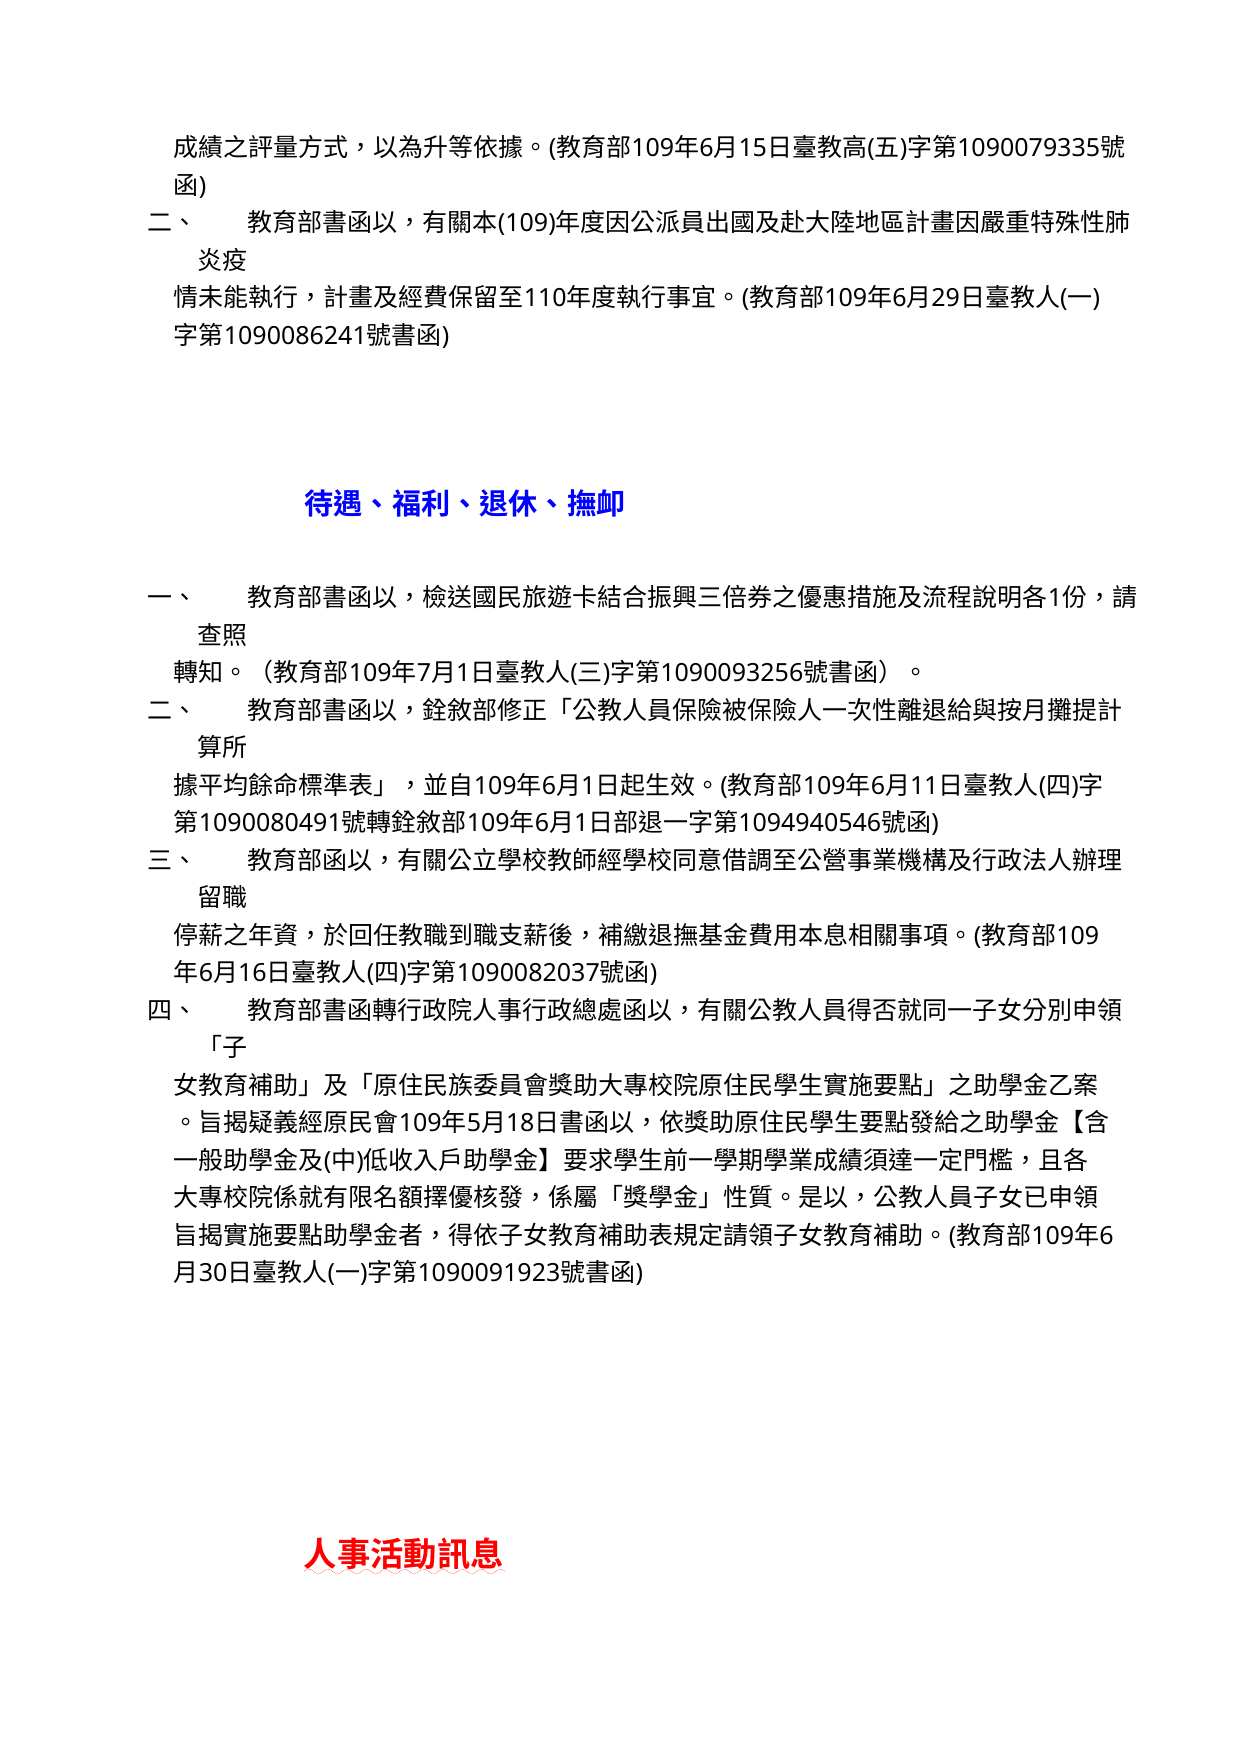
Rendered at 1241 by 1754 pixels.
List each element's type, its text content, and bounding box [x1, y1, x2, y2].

list 教育部書函轉行政院人事行政總處函以，有關公教人員得否就同一子女分別申領「子 [148, 989, 1144, 1064]
text 女教育補助」及「原住民族委員會獎助大專校院原住民學生實施要點」之助學金乙案 [148, 1064, 1144, 1102]
text 月30日臺教人(一)字第1090091923號書函) [148, 1252, 1144, 1289]
text 字第1090086241號書函) [148, 314, 1144, 352]
text 情未能執行，計畫及經費保留至110年度執行事宜。(教育部109年6月29日臺教人(一) [148, 277, 1144, 314]
list 教育部函以，有關公立學校教師經學校同意借調至公營事業機構及行政法人辦理留職 [148, 839, 1144, 914]
list 教育部書函以，檢送國民旅遊卡結合振興三倍券之優惠措施及流程說明各1份，請查照 [148, 577, 1144, 652]
text 轉知。（教育部109年7月1日臺教人(三)字第1090093256號書函）。 [148, 652, 1144, 689]
text 年6月16日臺教人(四)字第1090082037號函) [148, 952, 1144, 989]
text 據平均餘命標準表」，並自109年6月1日起生效。(教育部109年6月11日臺教人(四)字 [148, 764, 1144, 802]
text 人事活動訊息 [148, 1514, 1144, 1589]
text 成績之評量方式，以為升等依據。(教育部109年6月15日臺教高(五)字第1090079335號 [148, 127, 1144, 164]
list 教育部書函以，有關本(109)年度因公派員出國及赴大陸地區計畫因嚴重特殊性肺炎疫 [148, 202, 1144, 277]
text 第1090080491號轉銓敘部109年6月1日部退一字第1094940546號函) [148, 802, 1144, 839]
text 函) [148, 164, 1144, 202]
text 。旨揭疑義經原民會109年5月18日書函以，依獎助原住民學生要點發給之助學金【含 [148, 1102, 1144, 1139]
text 待遇、福利、退休、撫卹 [160, 464, 1144, 539]
text 旨揭實施要點助學金者，得依子女教育補助表規定請領子女教育補助。(教育部109年6 [148, 1214, 1144, 1252]
text 大專校院係就有限名額擇優核發，係屬「獎學金」性質。是以，公教人員子女已申領 [148, 1177, 1144, 1214]
list 教育部書函以，銓敘部修正「公教人員保險被保險人一次性離退給與按月攤提計算所 [148, 689, 1144, 764]
text 一般助學金及(中)低收入戶助學金】要求學生前一學期學業成績須達一定門檻，且各 [148, 1139, 1144, 1177]
text 停薪之年資，於回任教職到職支薪後，補繳退撫基金費用本息相關事項。(教育部109 [148, 914, 1144, 952]
